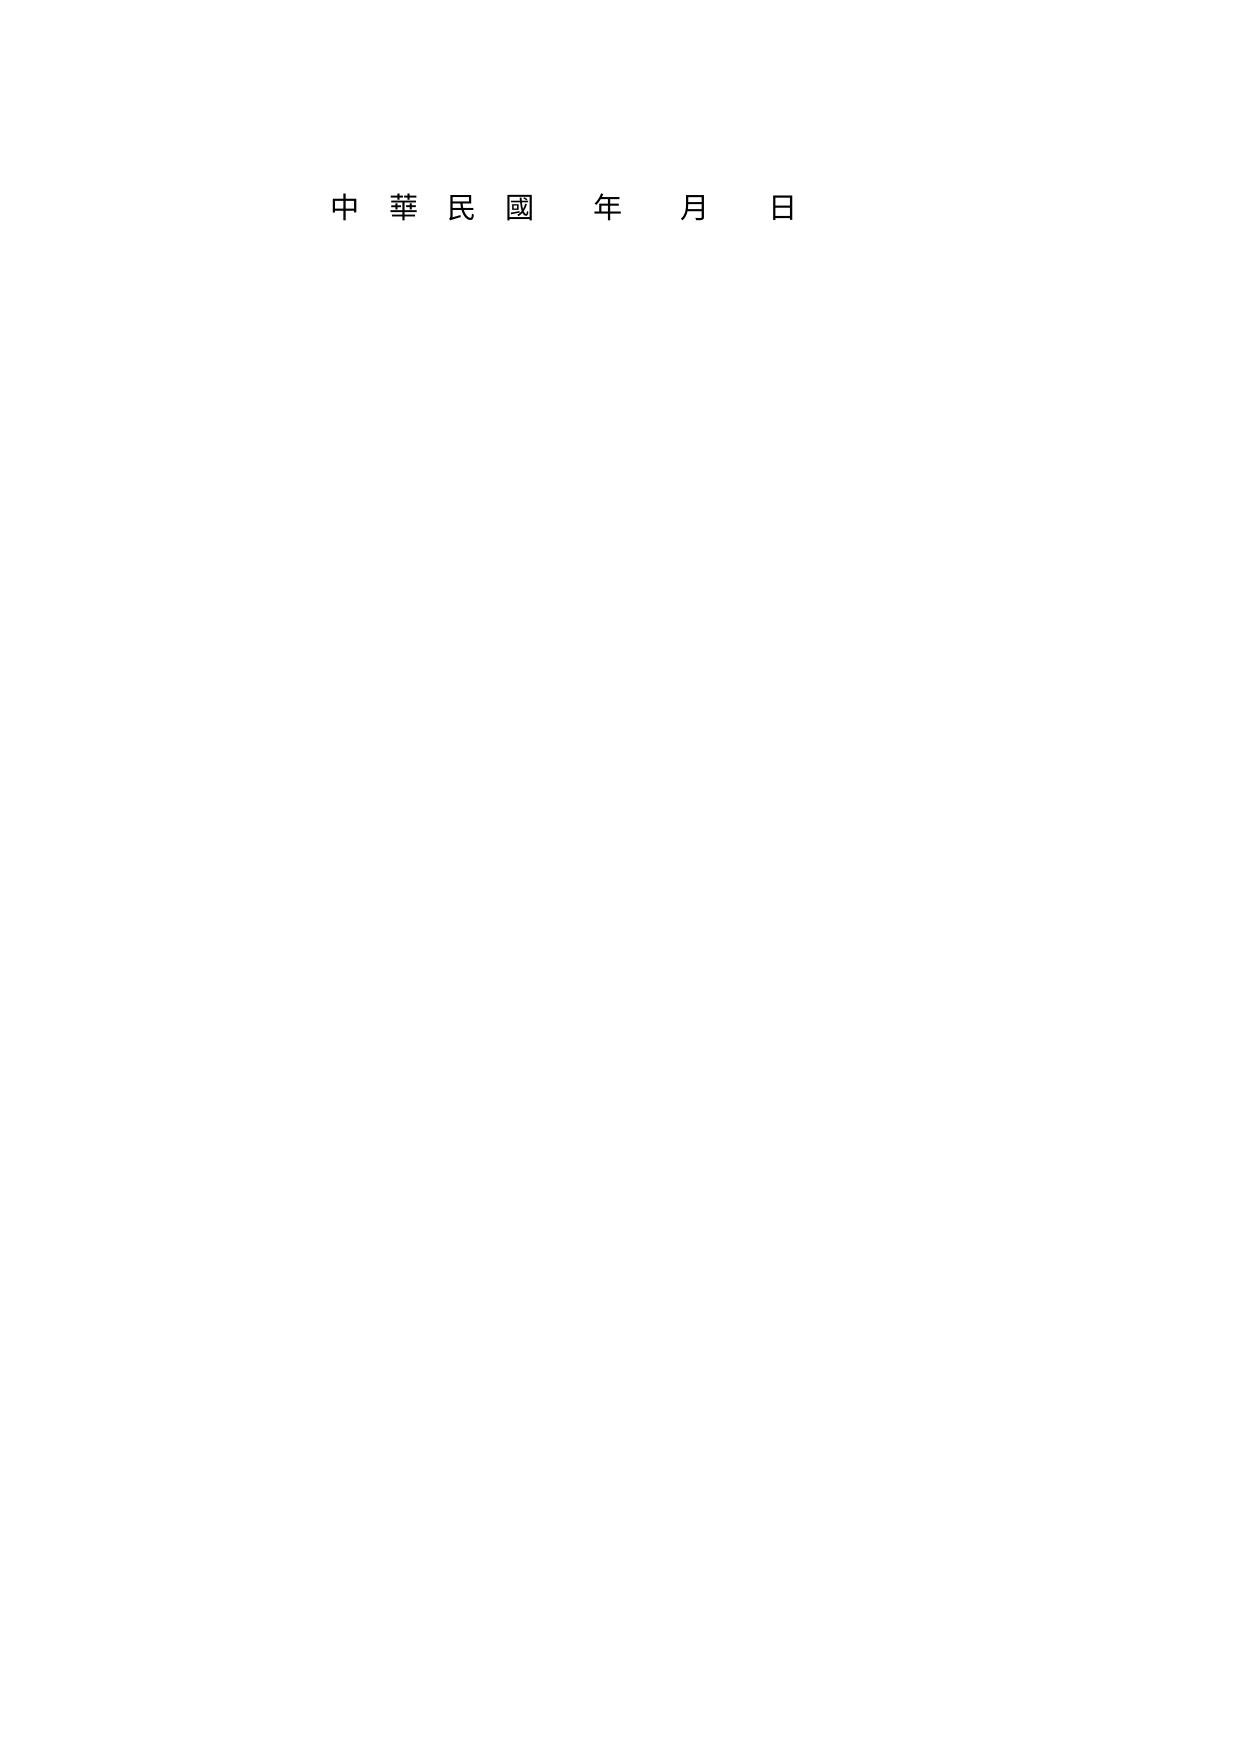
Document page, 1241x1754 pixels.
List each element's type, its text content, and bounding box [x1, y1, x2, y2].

text 中華民國 年 月 日 [156, 185, 1122, 227]
